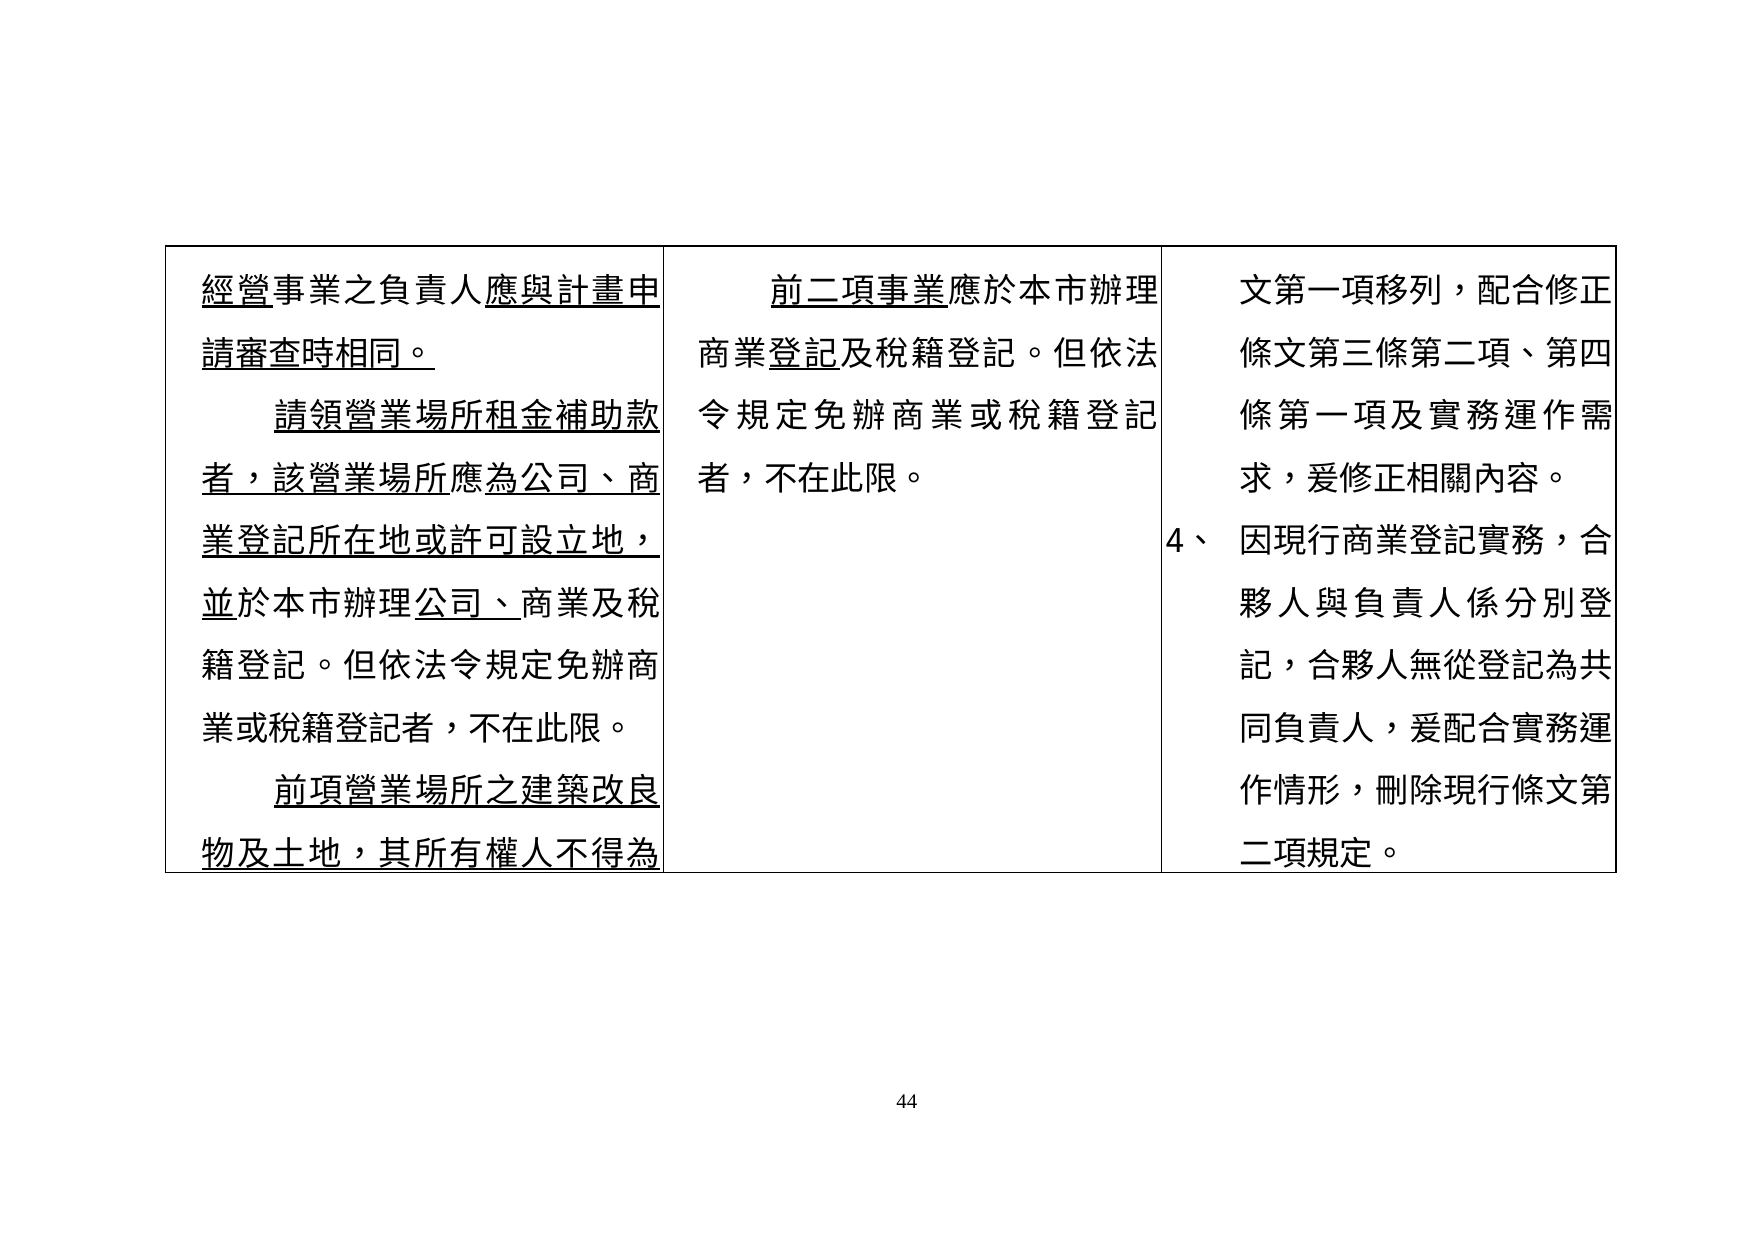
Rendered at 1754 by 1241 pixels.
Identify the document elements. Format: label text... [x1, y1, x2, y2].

table_cell 經營事業之負責人應與計畫申請審查時相同。 請領營業場所租金補助款者，該營業場所應為公司、商業登記所在地或許可設立地，並於本市辦理公司、商業及稅籍登記。但依法令規定免辦商業或稅籍登記者，不在此限。 前項營業場所之建築改良物及土地，其所有權人不得為 [166, 247, 663, 871]
table_cell 條次遞改。 修正條文第一項自現行條文第七條前段移列修正，並增訂受補助者之簡稱規定。又所稱受補助者，指申請計畫審查經重建處審核通過者。 修正條文第二項自現行條文第一項移列，配合修正條文第三條第二項、第四條第一項及實務運作需求，爰修正相關內容。 因現行商業登記實務，合夥人與負責人係分別登記，合夥人無從登記為共同負責人，爰配合實務運作情形，刪除現行條文第二項規定。 修正條文第三項，明定請領營業場所租金補助款者，該營業場所應為公司、商業登記所在地或許可設立地，並於本市辦理公司、商業及稅籍登記。但書所定免辦商業或稅籍登記者，例如：商業登記法第五條規定、加值型及非加值型營業稅法第二十九條規定、經濟部八十八年六月二十二日經商字第八八二一二三七四號函及交通部七十八年四月十一日交路字第００九五四二號函。 修正條文第四項自現行條文第四條第一款第三目移列修正，並新增對共同出資人之限制。 增訂第五項，明定受補助者如為新創事業之預定登記負責人，營業場所之建築改良物及土地之所有權人不得為該新創事業完成公司、商業或稅籍登記後之事業。 [1162, 247, 1615, 871]
table_cell 前二項事業應於本市辦理商業登記及稅籍登記。但依法令規定免辦商業或稅籍登記者，不在此限。 [664, 247, 1161, 871]
